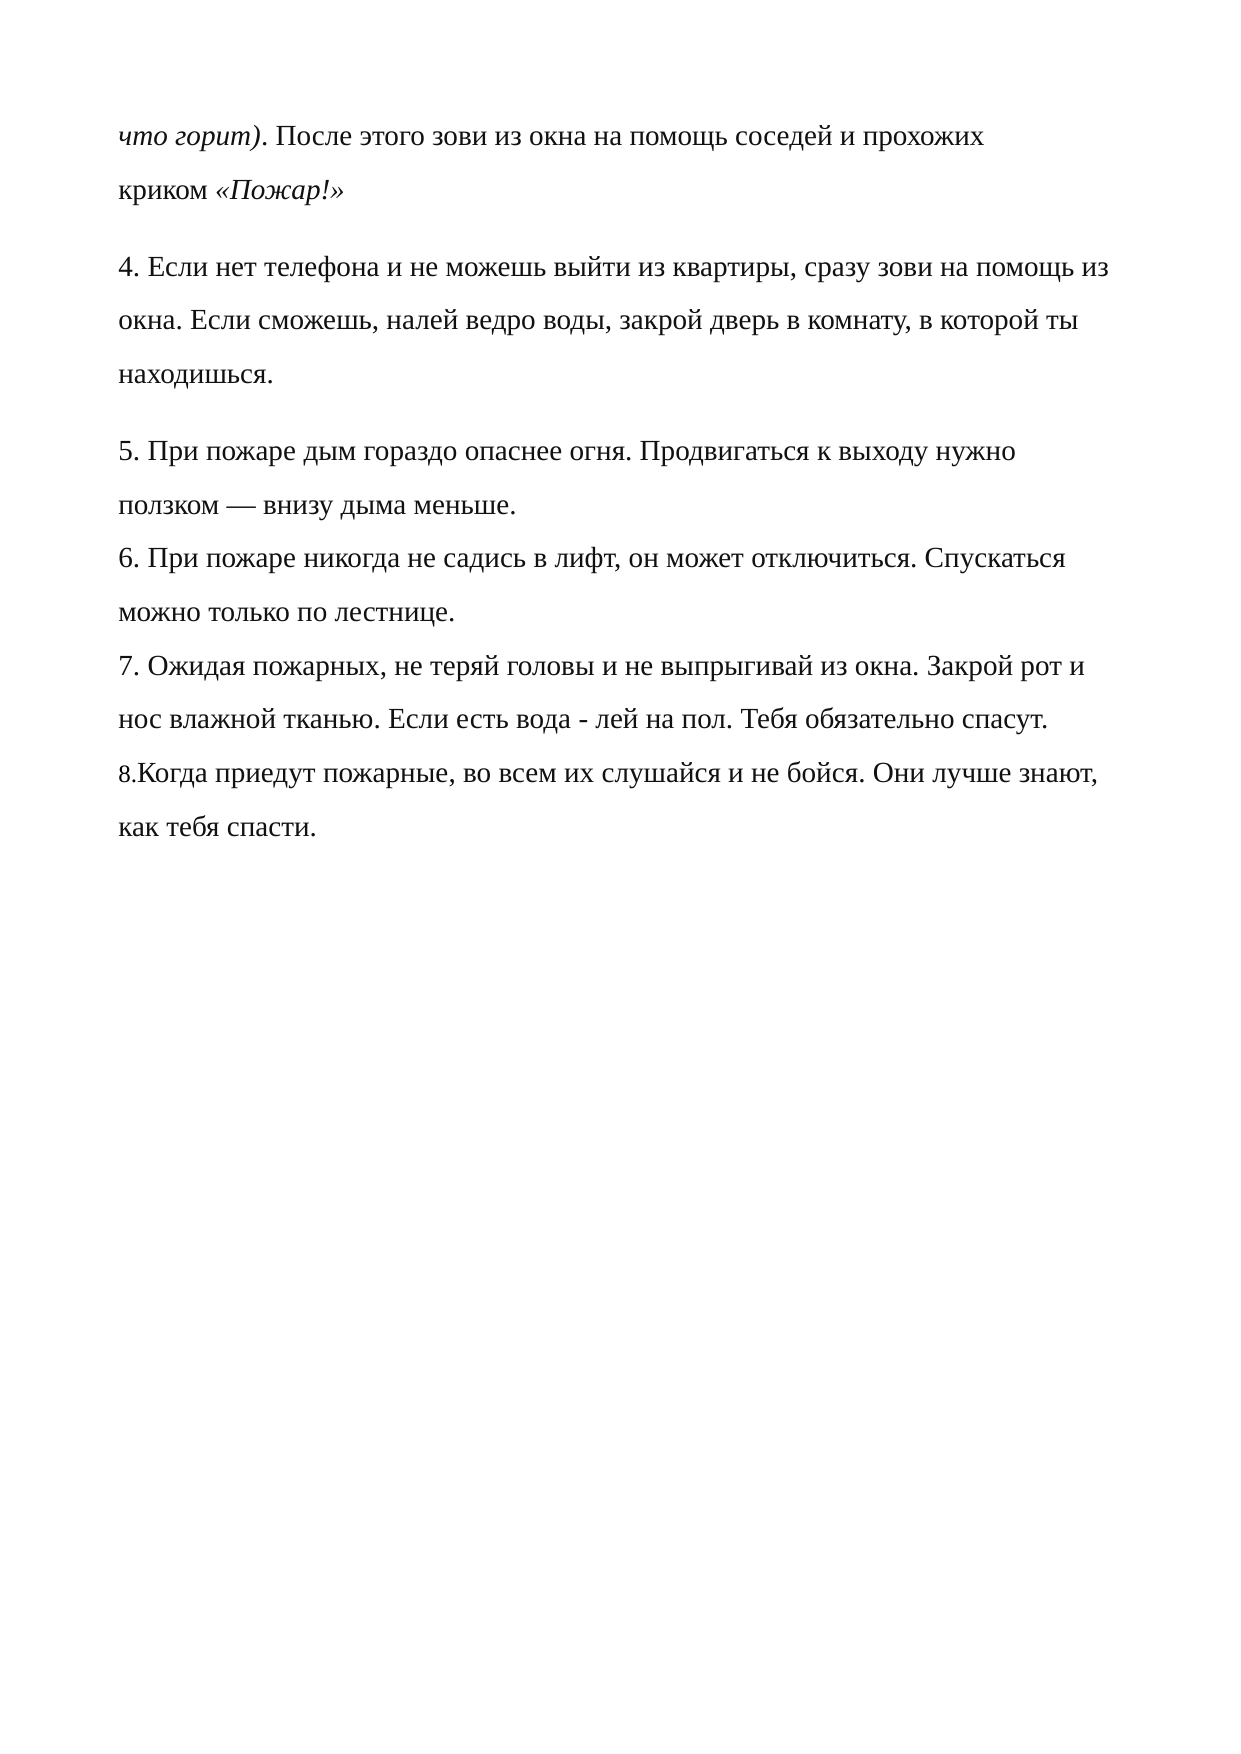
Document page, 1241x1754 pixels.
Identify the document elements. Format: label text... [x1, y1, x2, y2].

text что горит). После этого зови из окна на помощь соседей и прохожих криком «Пожар!» [118, 118, 1122, 205]
text 7. Ожидая пожарных, не теряй головы и не выпрыгивай из окна. Закрой рот и нос влажной тканью. Если есть вода - лей на пол. Тебя обязательно спасут. [118, 648, 1122, 735]
text 6. При пожаре никогда не садись в лифт, он может отключиться. Спускаться можно только по лестнице. [118, 541, 1122, 628]
text 5. При пожаре дым гораздо опаснее огня. Продвигаться к выходу нужно ползком — внизу дыма меньше. [118, 433, 1122, 520]
list Когда приедут пожарные, во всем их слушайся и не бойся. Они лучше знают, как тебя спасти. [118, 755, 1122, 842]
text 4. Если нет телефона и не можешь выйти из квартиры, сразу зови на помощь из окна. Если сможешь, налей ведро воды, закрой дверь в комнату, в которой ты находишься. [118, 249, 1122, 390]
